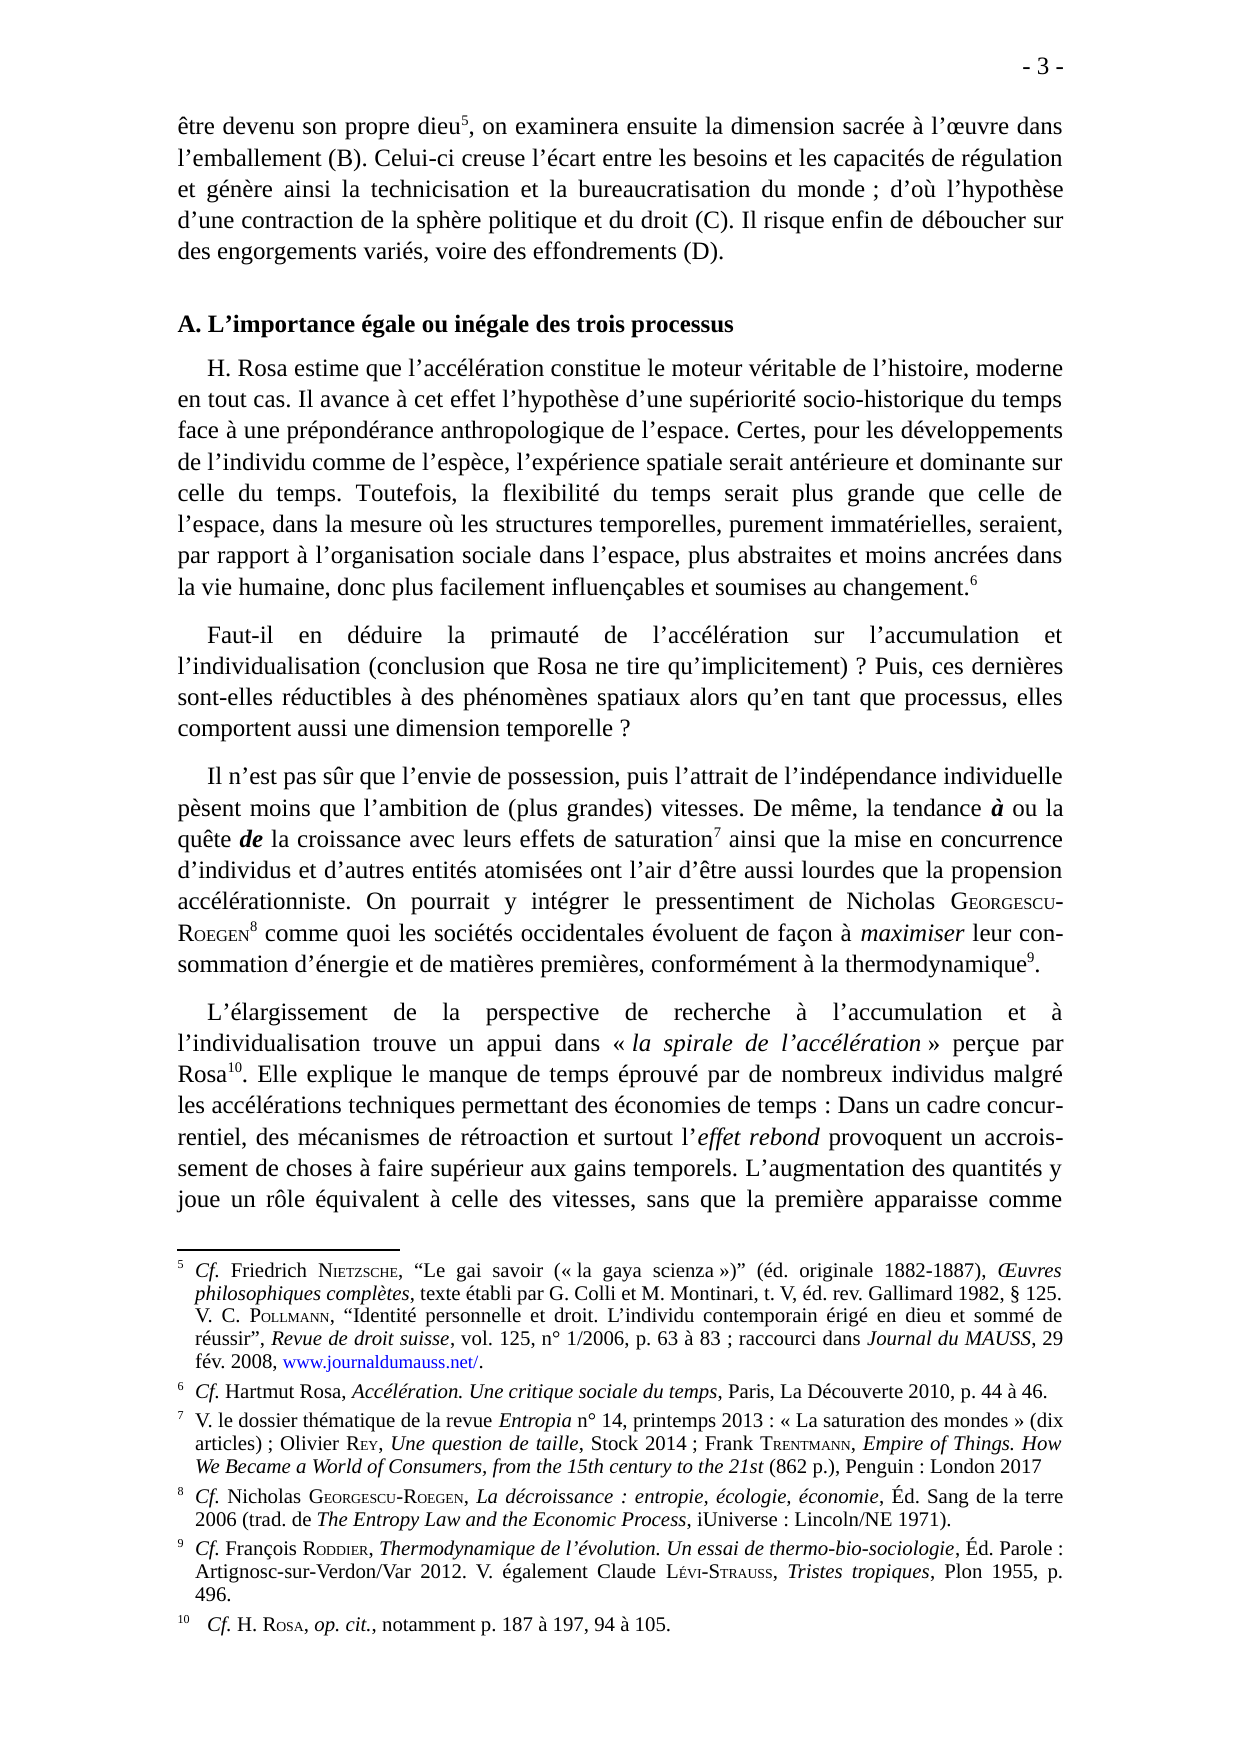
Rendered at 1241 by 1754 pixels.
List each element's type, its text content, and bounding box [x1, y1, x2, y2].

text Cf. H. Rosa, op. cit., notamment p. 187 à 197, 94 à 105. [177, 1613, 1063, 1636]
text V. le dossier thématique de la revue Entropia n° 14, printemps 2013 : « La saturation des mondes » (dix articles) ; Olivier Rey, Une question de taille, Stock 2014 ; Frank Trentmann, Empire of Things. How We Became a World of Consumers, from the 15th century to the 21st (862 p.), Penguin : London 2017 [177, 1409, 1063, 1478]
text H. Rosa estime que l’accélération constitue le moteur véritable de l’histoire, moderne en tout cas. Il avance à cet effet l’hypothèse d’une supériorité socio-historique du temps face à une prépondérance anthropologique de l’espace. Certes, pour les développements de l’individu comme de l’espèce, l’expérience spatiale serait antérieure et dominante sur celle du temps. Toutefois, la flexibilité du temps serait plus grande que celle de l’espace, dans la mesure où les structures temporelles, purement immatérielles, seraient, par rapport à l’organisation sociale dans l’espace, plus abstraites et moins ancrées dans la vie humaine, donc plus facilement influençables et soumises au changement. [177, 351, 1063, 601]
text Cf. Hartmut Rosa, Accélération. Une critique sociale du temps, Paris, La Découverte 2010, p. 44 à 46. [177, 1380, 1063, 1403]
text Faut-il en déduire la primauté de l’accélération sur l’accumulation et l’individualisation (conclusion que Rosa ne tire qu’implicitement) ? Puis, ces dernières sont-elles réductibles à des phénomènes spatiaux alors qu’en tant que processus, elles comportent aussi une dimension temporelle ? [177, 618, 1063, 743]
text Cf. François Roddier, Thermodynamique de l’évolution. Un essai de thermo-bio-sociologie, Éd. Parole : Artignosc-sur-Verdon/Var 2012. V. également Claude Lévi-Strauss, Tristes tropiques, Plon 1955, p. 496. [177, 1537, 1063, 1606]
text Cf. Nicholas Georgescu-Roegen, La décroissance : entropie, écologie, économie, Éd. Sang de la terre 2006 (trad. de The Entropy Law and the Economic Process, iUniverse : Lincoln/NE 1971). [177, 1485, 1063, 1531]
text A. L’importance égale ou inégale des trois processus [177, 308, 1063, 339]
text Cf. Friedrich Nietzsche, “Le gai savoir (« la gaya scienza »)” (éd. originale 1882-1887), Œuvres philosophiques complètes, texte établi par G. Colli et M. Montinari, t. V, éd. rev. Gallimard 1982, § 125. V. C. Pollmann, “Identité personnelle et droit. L’individu contemporain érigé en dieu et sommé de réussir”, Revue de droit suisse, vol. 125, n° 1/2006, p. 63 à 83 ; raccourci dans Journal du MAUSS, 29 fév. 2008, www.journaldumauss.net/. [177, 1259, 1063, 1373]
text Il n’est pas sûr que l’envie de possession, puis l’attrait de l’indépendance individuelle pèsent moins que l’ambition de (plus grandes) vitesses. De même, la tendance à ou la quête de la croissance avec leurs effets de saturation ainsi que la mise en concurrence d’individus et d’autres entités atomisées ont l’air d’être aussi lourdes que la propension accélérationniste. On pourrait y intégrer le pressentiment de Nicholas Georgescu-Roegen comme quoi les sociétés occidentales évoluent de façon à maximiser leur con­sommation d’énergie et de matières premières, conformément à la thermodynami­que. [177, 760, 1063, 978]
text être devenu son propre dieu, on examinera ensuite la dimension sacrée à l’œuvre dans l’emballement (B). Celui-ci creuse l’écart entre les besoins et les capacités de régulation et génère ainsi la technicisation et la bureaucratisation du monde ; d’où l’hypothèse d’une contraction de la sphère politique et du droit (C). Il risque enfin de déboucher sur des engorgements variés, voire des effondrements (D). [177, 110, 1063, 266]
text L’élargissement de la perspective de recherche à l’accumulation et à l’individualisation trouve un appui dans « la spirale de l’accélération » perçue par Rosa. Elle explique le manque de temps éprouvé par de nombreux individus malgré les accélérations techniques permettant des économies de temps : Dans un cadre concur­rentiel, des mécanismes de rétroaction et surtout l’effet rebond provoquent un accrois­sement de choses à faire supérieur aux gains temporels. L’augmentation des quantités y joue un rôle équivalent à celle des vitesses, sans que la première apparaisse comme [177, 995, 1063, 1214]
